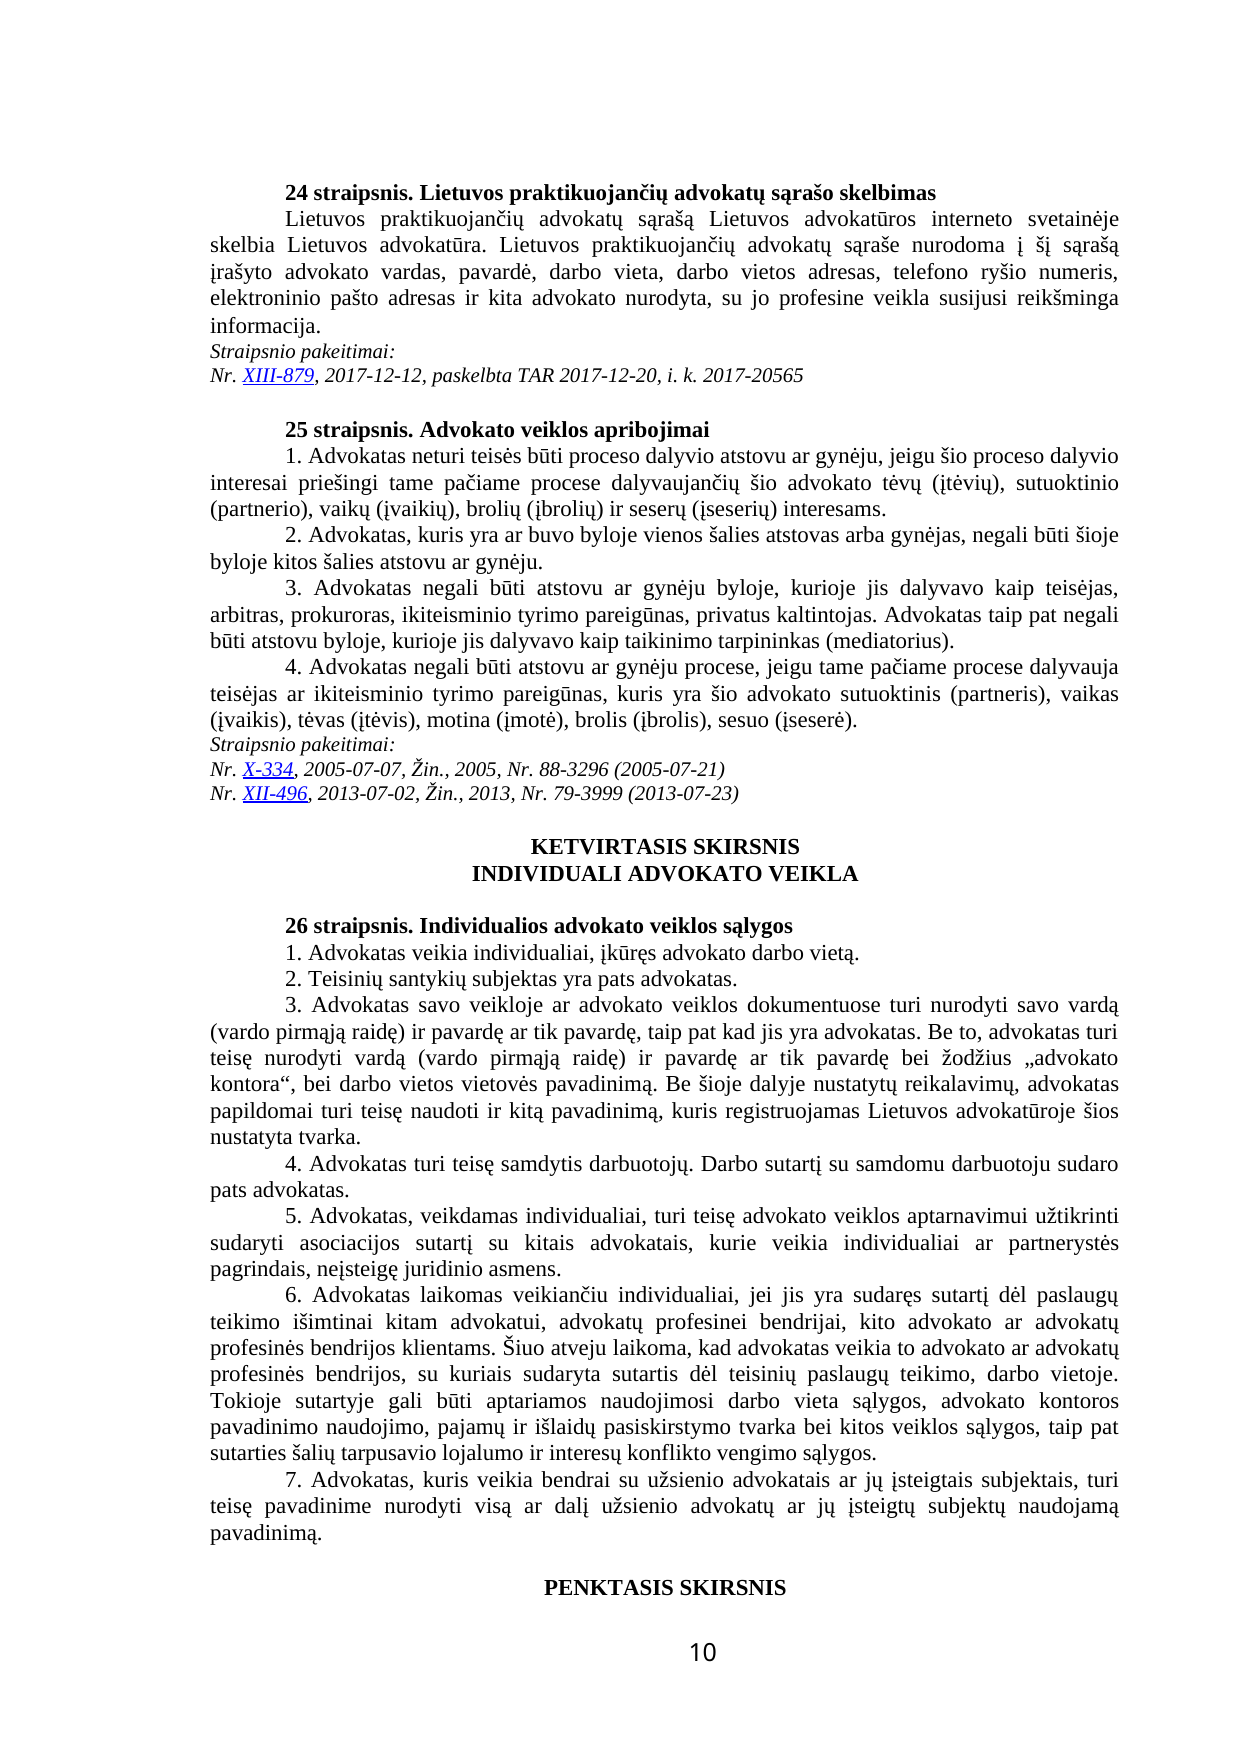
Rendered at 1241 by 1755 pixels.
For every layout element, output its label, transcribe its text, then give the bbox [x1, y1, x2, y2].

text 7. Advokatas, kuris veikia bendrai su užsienio advokatais ar jų įsteigtais subjektais, turi teisę pavadinime nurodyti visą ar dalį užsienio advokatų ar jų įsteigtų subjektų naudojamą pavadinimą. [210, 1466, 1120, 1545]
text 26 straipsnis. Individualios advokato veiklos sąlygos [210, 912, 1120, 939]
text 1. Advokatas veikia individualiai, įkūręs advokato darbo vietą. [210, 939, 1120, 965]
text 1. Advokatas neturi teisės būti proceso dalyvio atstovu ar gynėju, jeigu šio proceso dalyvio interesai priešingi tame pačiame procese dalyvaujančių šio advokato tėvų (įtėvių), sutuoktinio (partnerio), vaikų (įvaikių), brolių (įbrolių) ir seserų (įseserių) interesams. [210, 442, 1120, 522]
text 4. Advokatas turi teisę samdytis darbuotojų. Darbo sutartį su samdomu darbuotoju sudaro pats advokatas. [210, 1149, 1120, 1202]
text 4. Advokatas negali būti atstovu ar gynėju procese, jeigu tame pačiame procese dalyvauja teisėjas ar ikiteisminio tyrimo pareigūnas, kuris yra šio advokato sutuoktinis (partneris), vaikas (įvaikis), tėvas (įtėvis), motina (įmotė), brolis (įbrolis), sesuo (įseserė). [210, 653, 1120, 732]
text 3. Advokatas negali būti atstovu ar gynėju byloje, kurioje jis dalyvavo kaip teisėjas, arbitras, prokuroras, ikiteisminio tyrimo pareigūnas, privatus kaltintojas. Advokatas taip pat negali būti atstovu byloje, kurioje jis dalyvavo kaip taikinimo tarpininkas (mediatorius). [210, 574, 1120, 653]
text 2. Advokatas, kuris yra ar buvo byloje vienos šalies atstovas arba gynėjas, negali būti šioje byloje kitos šalies atstovu ar gynėju. [210, 522, 1120, 574]
text 3. Advokatas savo veikloje ar advokato veiklos dokumentuose turi nurodyti savo vardą (vardo pirmąją raidę) ir pavardę ar tik pavardę, taip pat kad jis yra advokatas. Be to, advokatas turi teisę nurodyti vardą (vardo pirmąją raidę) ir pavardę ar tik pavardę bei žodžius „advokato kontora“, bei darbo vietos vietovės pavadinimą. Be šioje dalyje nustatytų reikalavimų, advokatas papildomai turi teisę naudoti ir kitą pavadinimą, kuris registruojamas Lietuvos advokatūroje šios nustatyta tvarka. [210, 991, 1120, 1149]
text 5. Advokatas, veikdamas individualiai, turi teisę advokato veiklos aptarnavimui užtikrinti sudaryti asociacijos sutartį su kitais advokatais, kurie veikia individualiai ar partnerystės pagrindais, neįsteigę juridinio asmens. [210, 1202, 1120, 1281]
text PENKTASIS SKIRSNIS [210, 1574, 1120, 1600]
text KETVIRTASIS SKIRSNIS [210, 833, 1120, 860]
text 2. Teisinių santykių subjektas yra pats advokatas. [210, 965, 1120, 991]
text Nr. XII-496, 2013-07-02, Žin., 2013, Nr. 79-3999 (2013-07-23) [210, 781, 1120, 804]
text 6. Advokatas laikomas veikiančiu individualiai, jei jis yra sudaręs sutartį dėl paslaugų teikimo išimtinai kitam advokatui, advokatų profesinei bendrijai, kito advokato ar advokatų profesinės bendrijos klientams. Šiuo atveju laikoma, kad advokatas veikia to advokato ar advokatų profesinės bendrijos, su kuriais sudaryta sutartis dėl teisinių paslaugų teikimo, darbo vietoje. Tokioje sutartyje gali būti aptariamos naudojimosi darbo vieta sąlygos, advokato kontoros pavadinimo naudojimo, pajamų ir išlaidų pasiskirstymo tvarka bei kitos veiklos sąlygos, taip pat sutarties šalių tarpusavio lojalumo ir interesų konflikto vengimo sąlygos. [210, 1281, 1120, 1466]
text Nr. X-334, 2005-07-07, Žin., 2005, Nr. 88-3296 (2005-07-21) [210, 756, 1120, 781]
text Lietuvos praktikuojančių advokatų sąrašą Lietuvos advokatūros interneto svetainėje skelbia Lietuvos advokatūra. Lietuvos praktikuojančių advokatų sąraše nurodoma į šį sąrašą įrašyto advokato vardas, pavardė, darbo vieta, darbo vietos adresas, telefono ryšio numeris, elektroninio pašto adresas ir kita advokato nurodyta, su jo profesine veikla susijusi reikšminga informacija. [210, 205, 1120, 339]
text Straipsnio pakeitimai: [210, 339, 1120, 363]
text Straipsnio pakeitimai: [210, 732, 1120, 756]
text 25 straipsnis. Advokato veiklos apribojimai [210, 416, 1120, 442]
text Nr. XIII-879, 2017-12-12, paskelbta TAR 2017-12-20, i. k. 2017-20565 [210, 363, 1120, 387]
text 24 straipsnis. Lietuvos praktikuojančių advokatų sąrašo skelbimas [210, 179, 1120, 205]
text INDIVIDUALI ADVOKATO VEIKLA [210, 860, 1120, 886]
